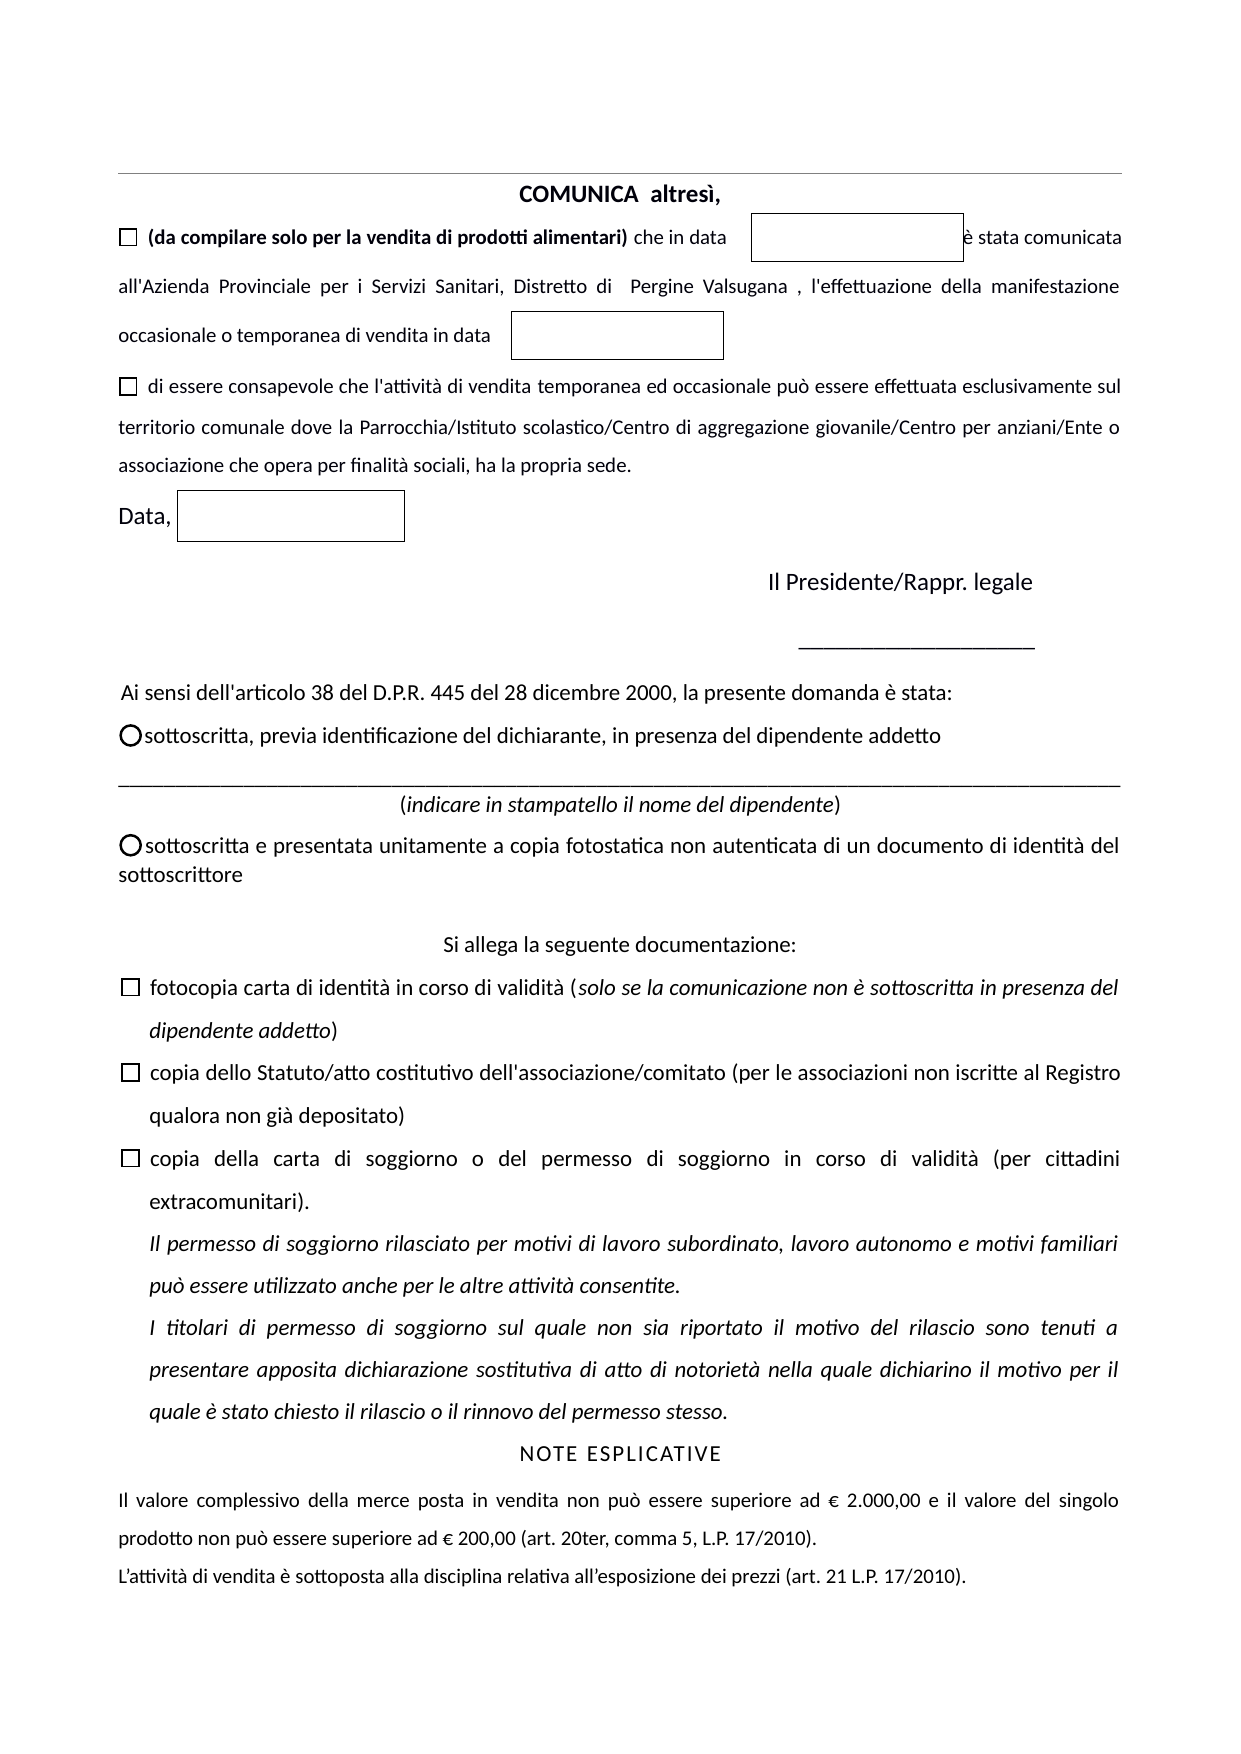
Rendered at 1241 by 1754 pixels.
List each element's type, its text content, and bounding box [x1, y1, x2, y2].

text [405, 490, 1122, 541]
text Il Presidente/Rappr. legale [694, 566, 1122, 597]
text di essere consapevole che l'attività di vendita temporanea ed occasionale può essere effettuata esclusivamente sul territorio comunale dove la Parrocchia/Istituto scolastico/Centro di aggregazione giovanile/Centro per anziani/Ente o associazione che opera per finalità sociali, ha la propria sede. [118, 372, 1122, 477]
text (indicare in stampatello il nome del dipendente) [118, 790, 1122, 818]
text Il permesso di soggiorno rilasciato per motivi di lavoro subordinato, lavoro autonomo e motivi familiari può essere utilizzato anche per le altre attività consentite. [149, 1229, 1122, 1299]
text fotocopia carta di identità in corso di validità (solo se la comunicazione non è sottoscritta in presenza del dipendente addetto) [120, 972, 1122, 1044]
text sottoscritta, previa identificazione del dichiarante, in presenza del dipendente addetto [139, 720, 1122, 751]
text copia della carta di soggiorno o del permesso di soggiorno in corso di validità (per cittadini extracomunitari). [120, 1143, 1122, 1215]
text sottoscritta e presentata unitamente a copia fotostatica non autenticata di un documento di identità del sottoscrittore [118, 830, 1122, 888]
text (da compilare solo per la vendita di prodotti alimentari) che in data è stata comunicata all'Azienda Provinciale per i Servizi Sanitari, Distretto di Pergine Valsugana , l'effettuazione della manifestazione occasionale o temporanea di vendita in data [118, 213, 1122, 359]
text NOTE ESPLICATIVE [118, 1439, 1122, 1467]
text I titolari di permesso di soggiorno sul quale non sia riportato il motivo del rilascio sono tenuti a presentare apposita dichiarazione sostitutiva di atto di notorietà nella quale dichiarino il motivo per il quale è stato chiesto il rilascio o il rinnovo del permesso stesso. [149, 1313, 1122, 1425]
text Si allega la seguente documentazione: [118, 930, 1122, 958]
text copia dello Statuto/atto costitutivo dell'associazione/comitato (per le associazioni non iscritte al Registro qualora non già depositato) [120, 1058, 1122, 1129]
text Il valore complessivo della merce posta in vendita non può essere superiore ad € 2.000,00 e il valore del singolo prodotto non può essere superiore ad € 200,00 (art. 20ter, comma 5, L.P. 17/2010). [118, 1487, 1122, 1551]
text L’attività di vendita è sottoposta alla disciplina relativa all’esposizione dei prezzi (art. 21 L.P. 17/2010). [118, 1563, 1122, 1589]
text COMUNICA altresì, [118, 178, 1122, 209]
text Data, [118, 490, 177, 541]
text Ai sensi dell'articolo 38 del D.P.R. 445 del 28 dicembre 2000, la presente domanda è stata: [121, 678, 1122, 706]
text ___________________ [634, 622, 1122, 652]
text ________________________________________________________________________________________ [118, 762, 1122, 790]
